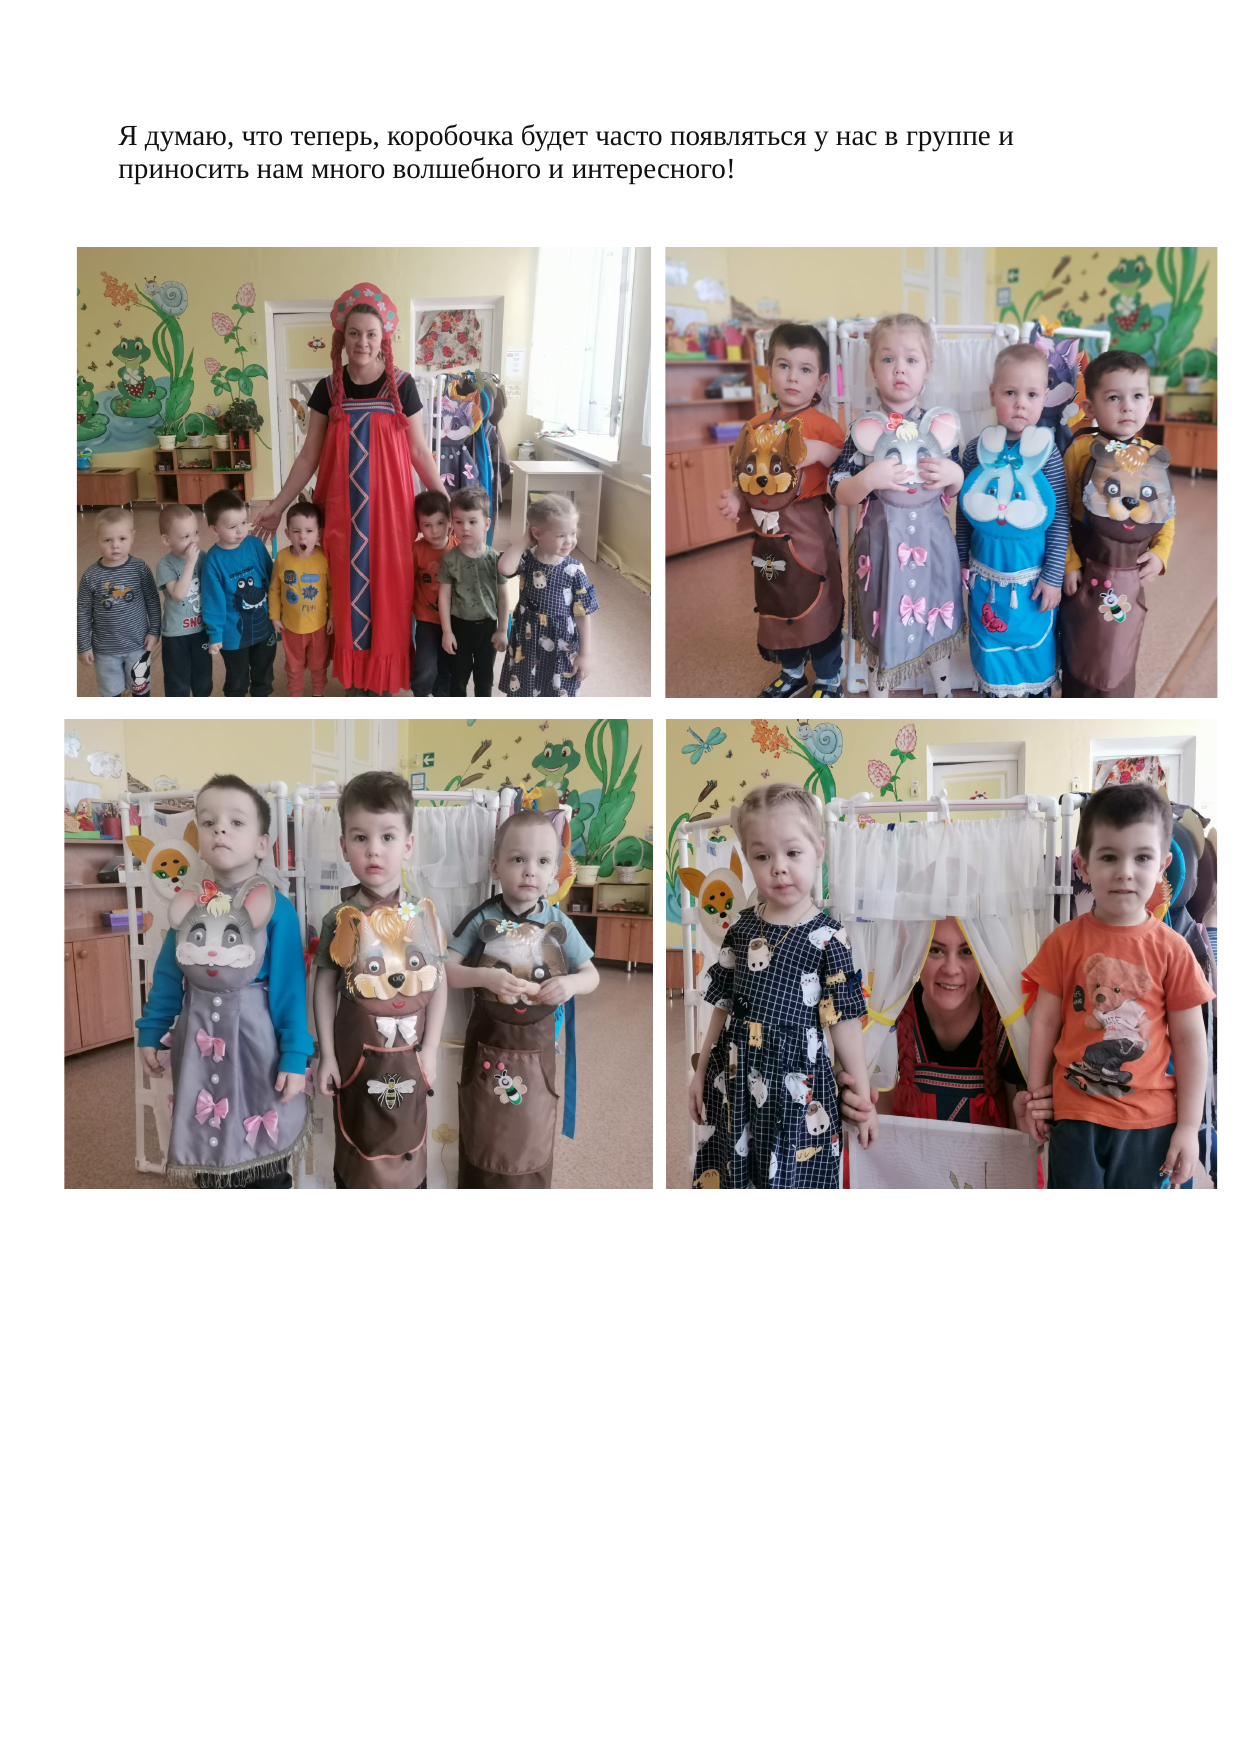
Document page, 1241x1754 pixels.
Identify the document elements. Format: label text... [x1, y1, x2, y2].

picture [666, 719, 1218, 1189]
picture [76, 247, 651, 697]
text Я думаю, что теперь, коробочка будет часто появляться у нас в группе и приносить нам много волшебного и интересного! [118, 118, 1122, 185]
picture [665, 247, 1218, 698]
picture [64, 719, 653, 1189]
